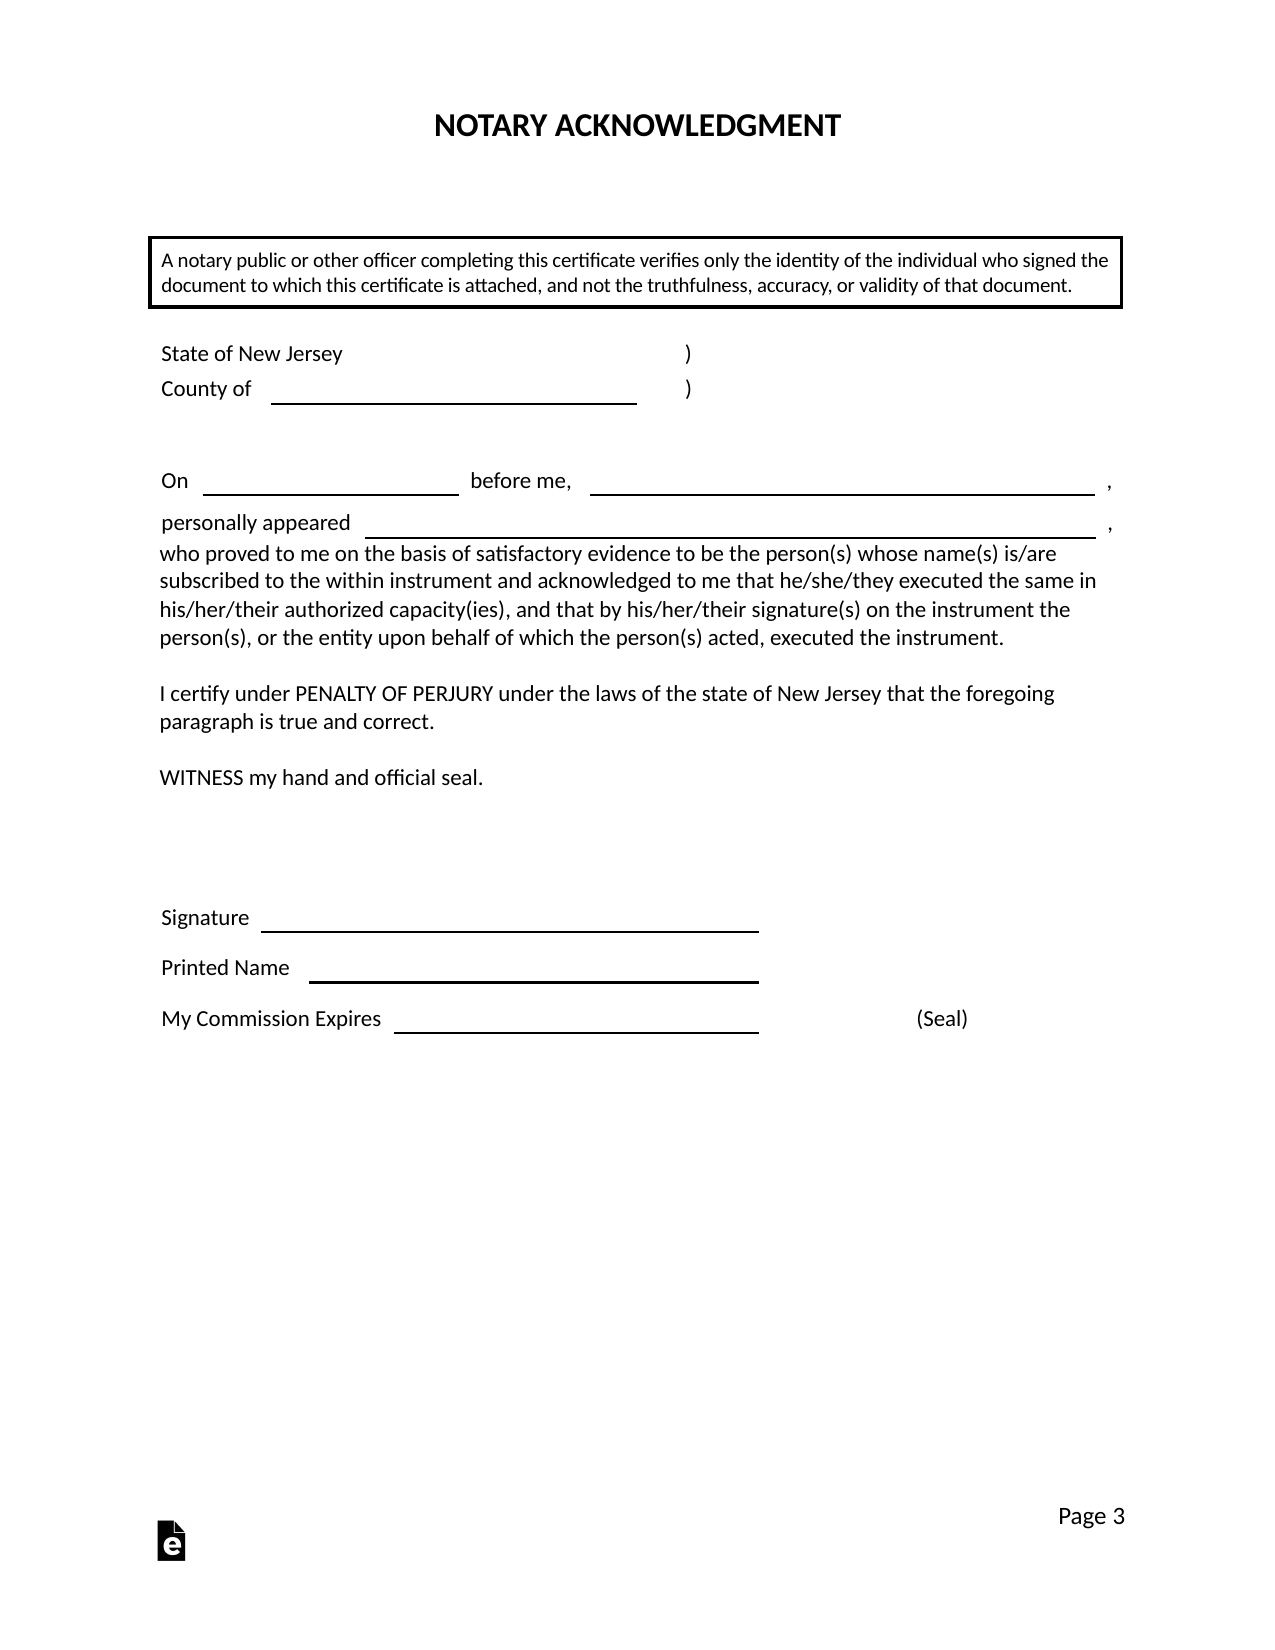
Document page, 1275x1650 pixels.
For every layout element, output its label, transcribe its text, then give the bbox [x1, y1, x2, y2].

table_header before me, [459, 466, 590, 494]
table_header [394, 1004, 759, 1032]
table_header [309, 953, 759, 981]
table_header , [1095, 466, 1124, 494]
table_header My Commission Expires [150, 1004, 394, 1032]
table_header [271, 375, 637, 403]
table_header , [1096, 509, 1124, 537]
text NOTARY ACKNOWLEDGMENT [150, 104, 1125, 144]
text who proved to me on the basis of satisfactory evidence to be the person(s) whose name(s) is/are subscribed to the within instrument and acknowledged to me that he/she/they executed the same in his/her/their authorized capacity(ies), and that by his/her/their signature(s) on the instrument the person(s), or the entity upon behalf of which the person(s) acted, executed the instrument. [159, 539, 1125, 651]
table_header [1125, 1004, 1275, 1032]
table_header (Seal) [759, 1004, 1125, 1032]
text I certify under PENALTY OF PERJURY under the laws of the state of New Jersey that the foregoing paragraph is true and correct. [159, 679, 1125, 735]
table_header [261, 903, 759, 931]
table_header [759, 953, 1124, 981]
table_header County of [150, 375, 271, 403]
table_header ) [637, 339, 703, 367]
table_header [590, 466, 1095, 494]
text WITNESS my hand and official seal. [159, 763, 1125, 791]
table_header personally appeared [150, 509, 365, 537]
table_header A notary public or other officer completing this certificate verifies only the identity of the individual who signed the document to which this certificate is attached, and not the truthfulness, accuracy, or validity of that document. [152, 239, 1120, 305]
table_header ) [637, 375, 703, 403]
table_header [203, 466, 459, 494]
table_header [365, 509, 1096, 537]
table_header Printed Name [150, 953, 309, 981]
table_header State of New Jersey [150, 339, 637, 367]
table_header Signature [150, 903, 261, 931]
table_header On [150, 466, 202, 494]
